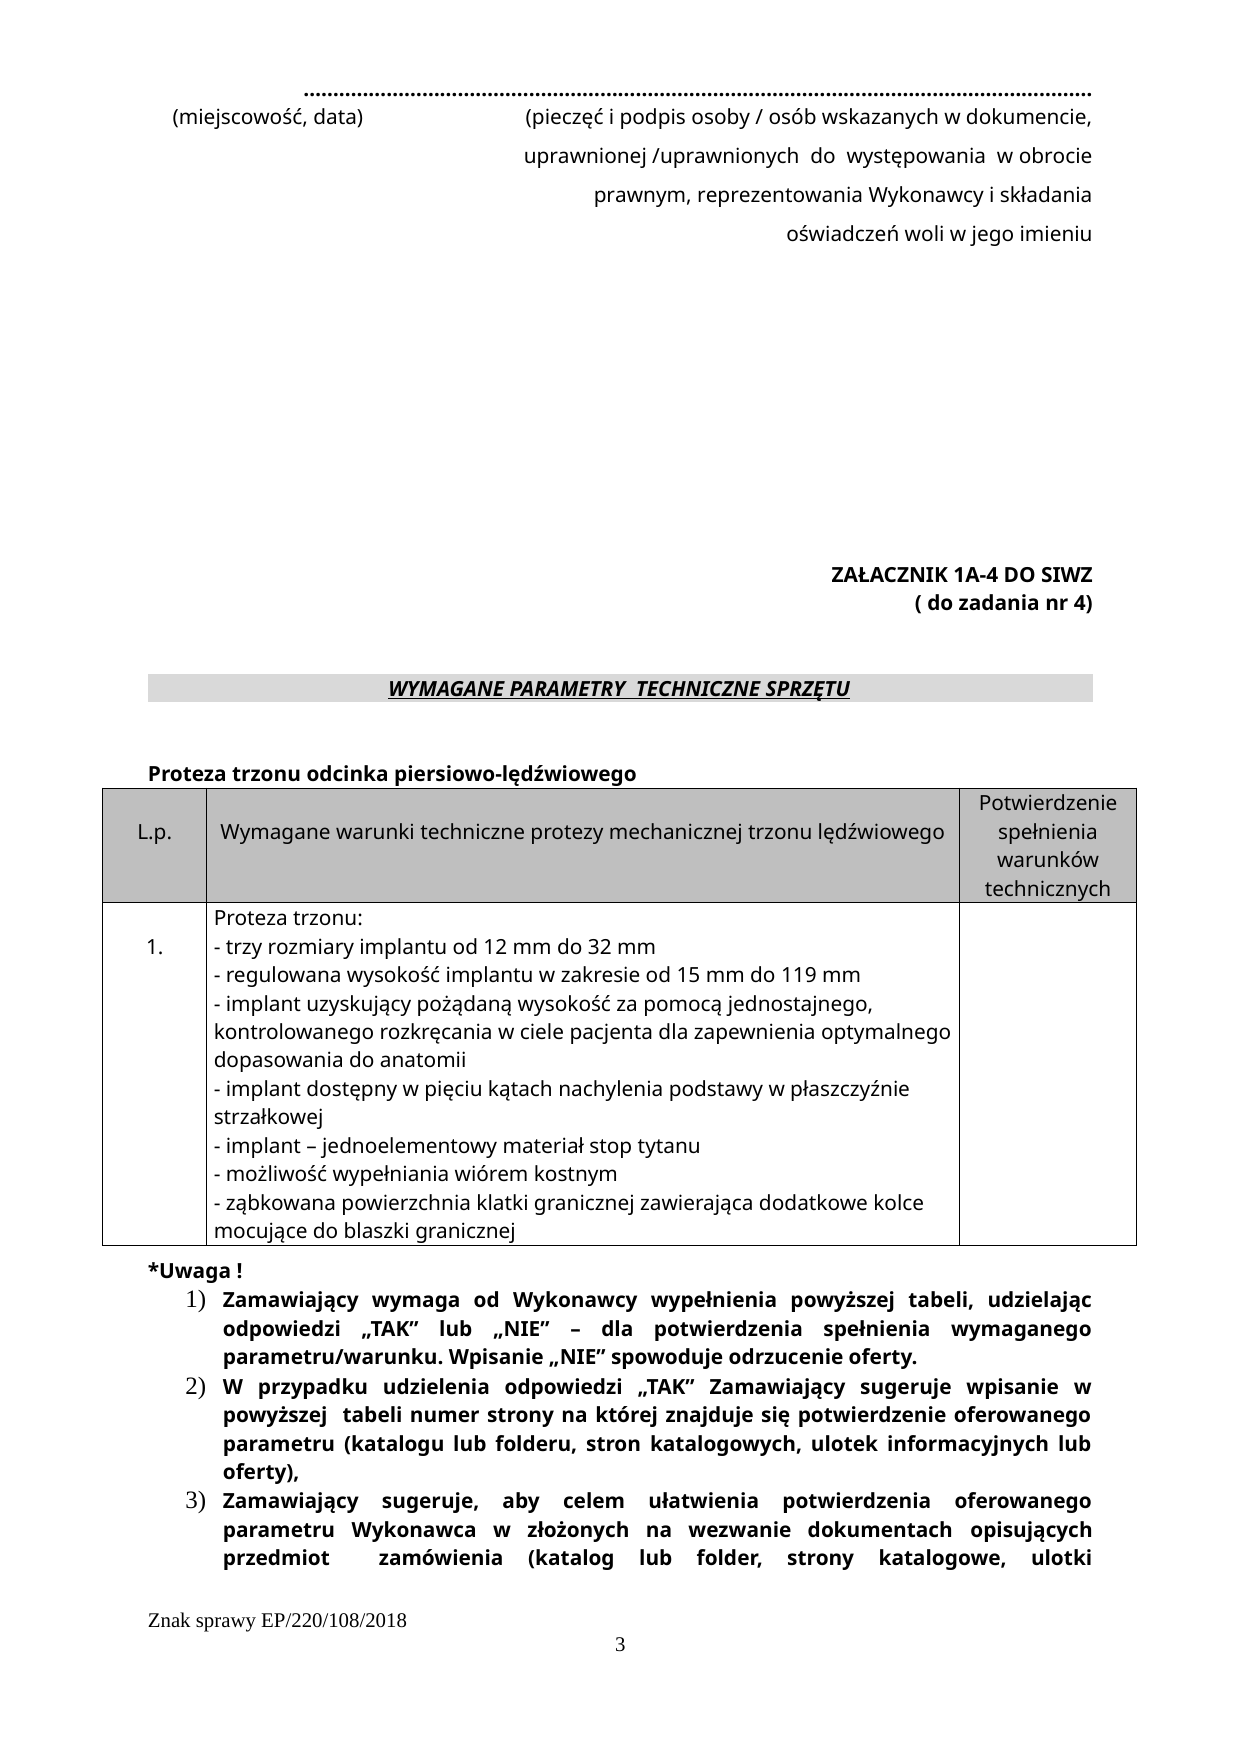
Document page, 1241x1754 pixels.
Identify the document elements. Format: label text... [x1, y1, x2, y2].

table_header Wymagane warunki techniczne protezy mechanicznej trzonu lędźwiowego [207, 789, 959, 902]
text ( do zadania nr 4) [148, 588, 1093, 617]
table_cell 1. [103, 903, 206, 1244]
text prawnym, reprezentowania Wykonawcy i składania [148, 180, 1093, 208]
table_cell [960, 903, 1136, 1244]
text uprawnionej /uprawnionych do występowania w obrocie [148, 141, 1093, 169]
table_header Potwierdzenie spełnienia warunków technicznych [960, 789, 1136, 902]
text *Uwaga ! [148, 1256, 1093, 1284]
list Zamawiający sugeruje, aby celem ułatwienia potwierdzenia oferowanego parametru Wykonawca w złożonych na wezwanie dokumentach opisujących przedmiot zamówienia (katalog lub folder, strony katalogowe, ulotki [185, 1486, 1093, 1572]
text ………..………………………………………………..………………………………………………………… (miejscowość, data) (pieczęć i podpis osoby / osób wskazanych w dokumencie, [148, 74, 1093, 131]
text ZAŁACZNIK 1A-4 DO SIWZ [148, 560, 1093, 588]
list Zamawiający wymaga od Wykonawcy wypełnienia powyższej tabeli, udzielając odpowiedzi „TAK” lub „NIE” – dla potwierdzenia spełnienia wymaganego parametru/warunku. Wpisanie „NIE” spowoduje odrzucenie oferty. [185, 1284, 1093, 1371]
table_header L.p. [103, 789, 206, 902]
text WYMAGANE PARAMETRY TECHNICZNE SPRZĘTU [148, 674, 1093, 702]
text Proteza trzonu odcinka piersiowo-lędźwiowego [148, 759, 1093, 787]
text oświadczeń woli w jego imieniu [148, 219, 1093, 247]
list W przypadku udzielenia odpowiedzi „TAK” Zamawiający sugeruje wpisanie w powyższej tabeli numer strony na której znajduje się potwierdzenie oferowanego parametru (katalogu lub folderu, stron katalogowych, ulotek informacyjnych lub oferty), [185, 1371, 1093, 1486]
table_cell Proteza trzonu: - trzy rozmiary implantu od 12 mm do 32 mm - regulowana wysokość implantu w zakresie od 15 mm do 119 mm - implant uzyskujący pożądaną wysokość za pomocą jednostajnego, kontrolowanego rozkręcania w ciele pacjenta dla zapewnienia optymalnego dopasowania do anatomii - implant dostępny w pięciu kątach nachylenia podstawy w płaszczyźnie strzałkowej - implant – jednoelementowy materiał stop tytanu - możliwość wypełniania wiórem kostnym - ząbkowana powierzchnia klatki granicznej zawierająca dodatkowe kolce mocujące do blaszki granicznej [207, 903, 959, 1244]
